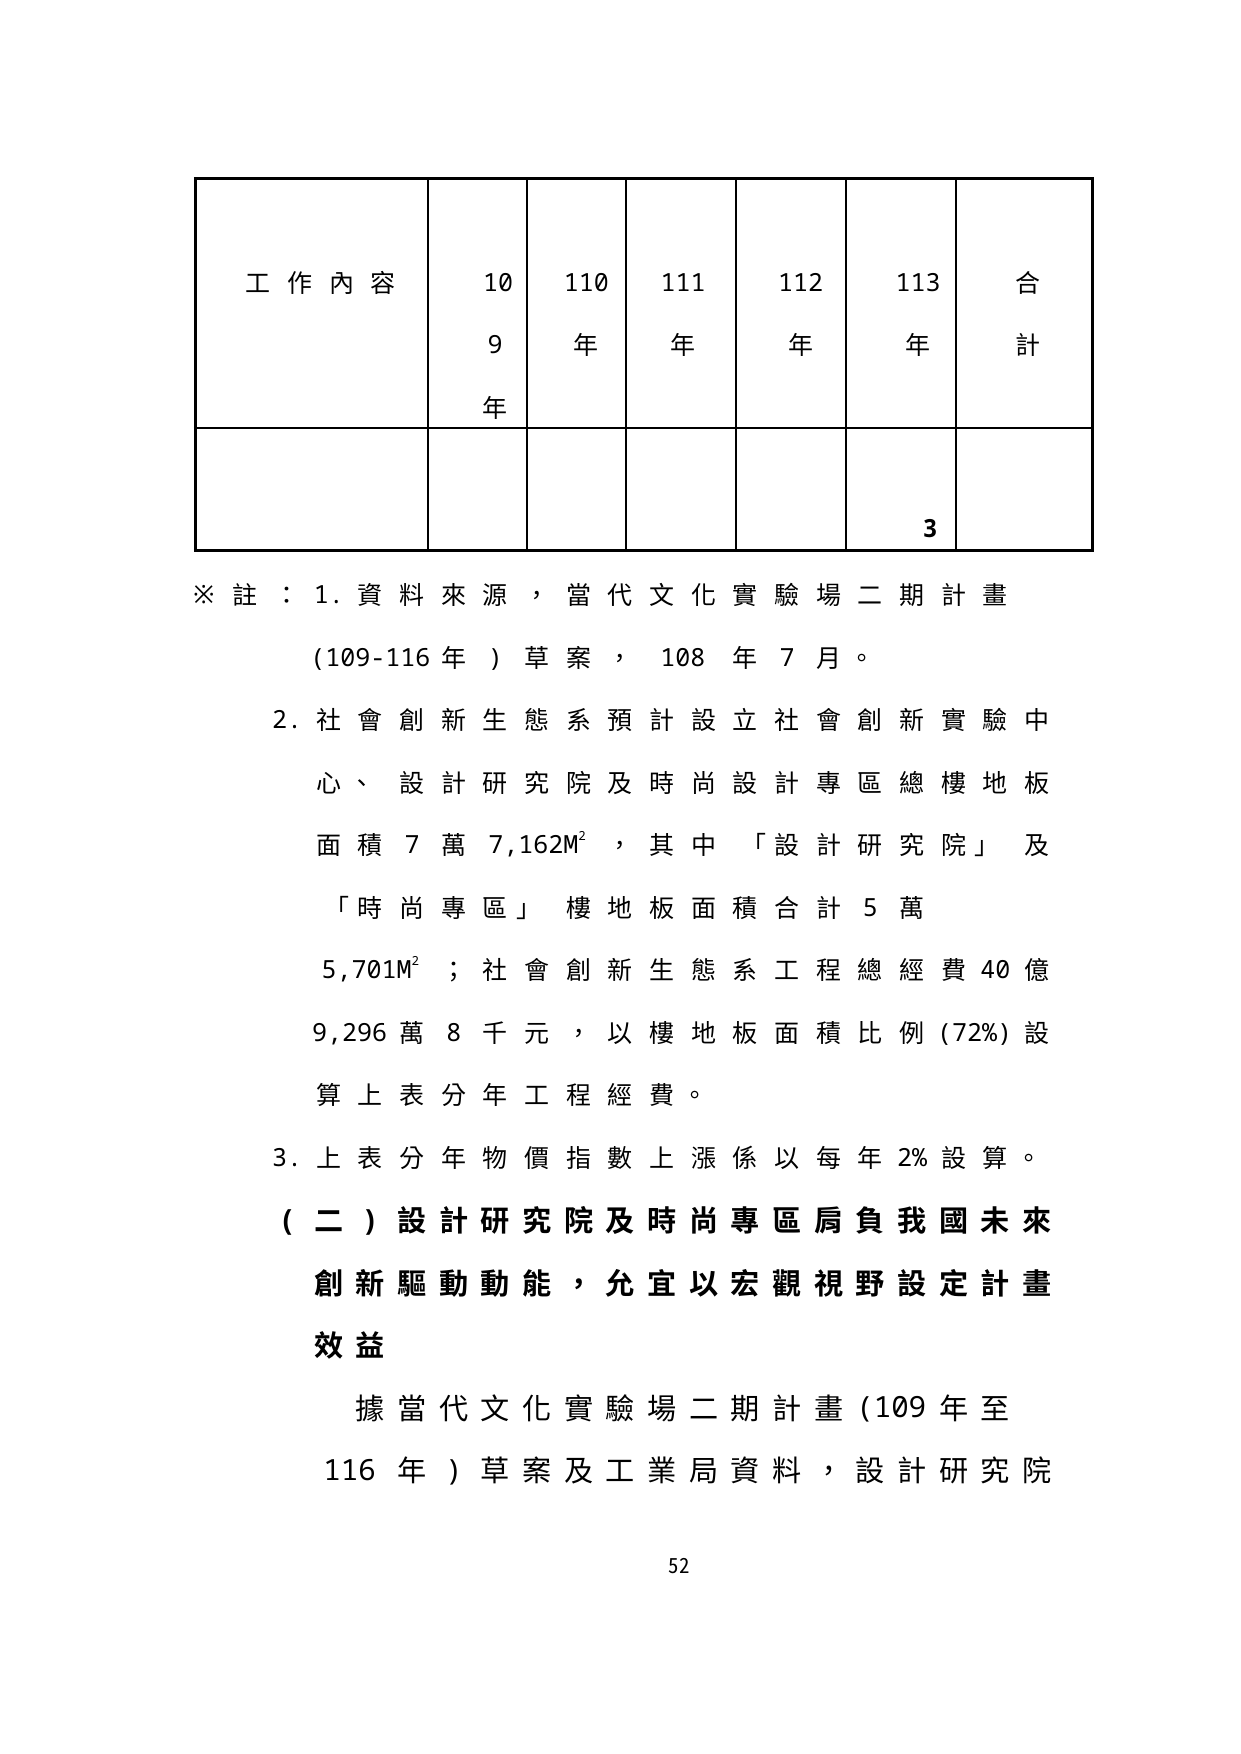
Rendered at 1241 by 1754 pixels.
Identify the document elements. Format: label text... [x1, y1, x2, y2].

table_header 110年 [528, 180, 625, 427]
table_cell [957, 429, 1091, 549]
text 據當代文化實驗場二期計畫(109年至116年)草案及工業局資料，設計研究院規劃方向主要係透過設計開放創新思維，以設計驅動創新(design-driven innovation)提升國家競爭力；時尚專區主要係以時尚共創、實驗創新、價值創造為核心，藉由科技與商業模式之創新應用，營造時尚共創、實驗創新及體驗場域，達到時尚永續環保及產業創新動能之發展。計畫預期效益如：跨域設計人才進駐、制定國家設計政策並擔任國家政策智庫幕僚；發展設計創新標竿專案促成商機；串聯國際組織、舉辦設計沙龍、講座及工作坊、策展大型設計主題、辦理國際設計高峰會議及國際專業設計展覽等創造參與(觀)人潮；打造新世代創意研發引擎提升產品附加價值；培育新創品牌，加速人才孵化育成；協助創意成果商業化，提升產業價值與規模並創造商機；提升國人生活美學素養並將臺灣推向世界時尚版圖等(經營規劃內容及預期效益詳附表2)，計畫預期效益似與工業局各年度科專計畫(如109年度「設計驅動跨域整合創新計畫」之預期效益，詳第6題)視野雷同。 [271, 1365, 1058, 1490]
text ※註：1.資料來源，當代文化實驗場二期計畫(109-116年)草案，108年7月。 [183, 552, 1070, 677]
text 3.上表分年物價指數上漲係以每年2%設算。 [257, 1115, 1068, 1177]
text (二)設計研究院及時尚專區肩負我國未來創新驅動動能，允宜以宏觀視野設定計畫效益 [242, 1177, 1058, 1365]
table_header 合 計 [957, 180, 1091, 427]
table_cell [197, 429, 427, 549]
table_header 112年 [737, 180, 845, 427]
table_cell [528, 429, 625, 549]
table_header 111年 [627, 180, 735, 427]
table_cell [627, 429, 735, 549]
text 2.社會創新生態系預計設立社會創新實驗中心、設計研究院及時尚設計專區總樓地板面積7萬7,162M2，其中「設計研究院」及「時尚專區」樓地板面積合計5萬5,701M2；社會創新生態系工程總經費40億9,296萬8千元，以樓地板面積比例(72%)設算上表分年工程經費。 [257, 677, 1068, 1115]
table_cell [429, 429, 526, 549]
table_header 113年 [847, 180, 955, 427]
table_header 工作內容 [197, 180, 427, 427]
table_cell [737, 429, 845, 549]
table_header 109年 [429, 180, 526, 427]
table_cell 3 [847, 429, 955, 549]
